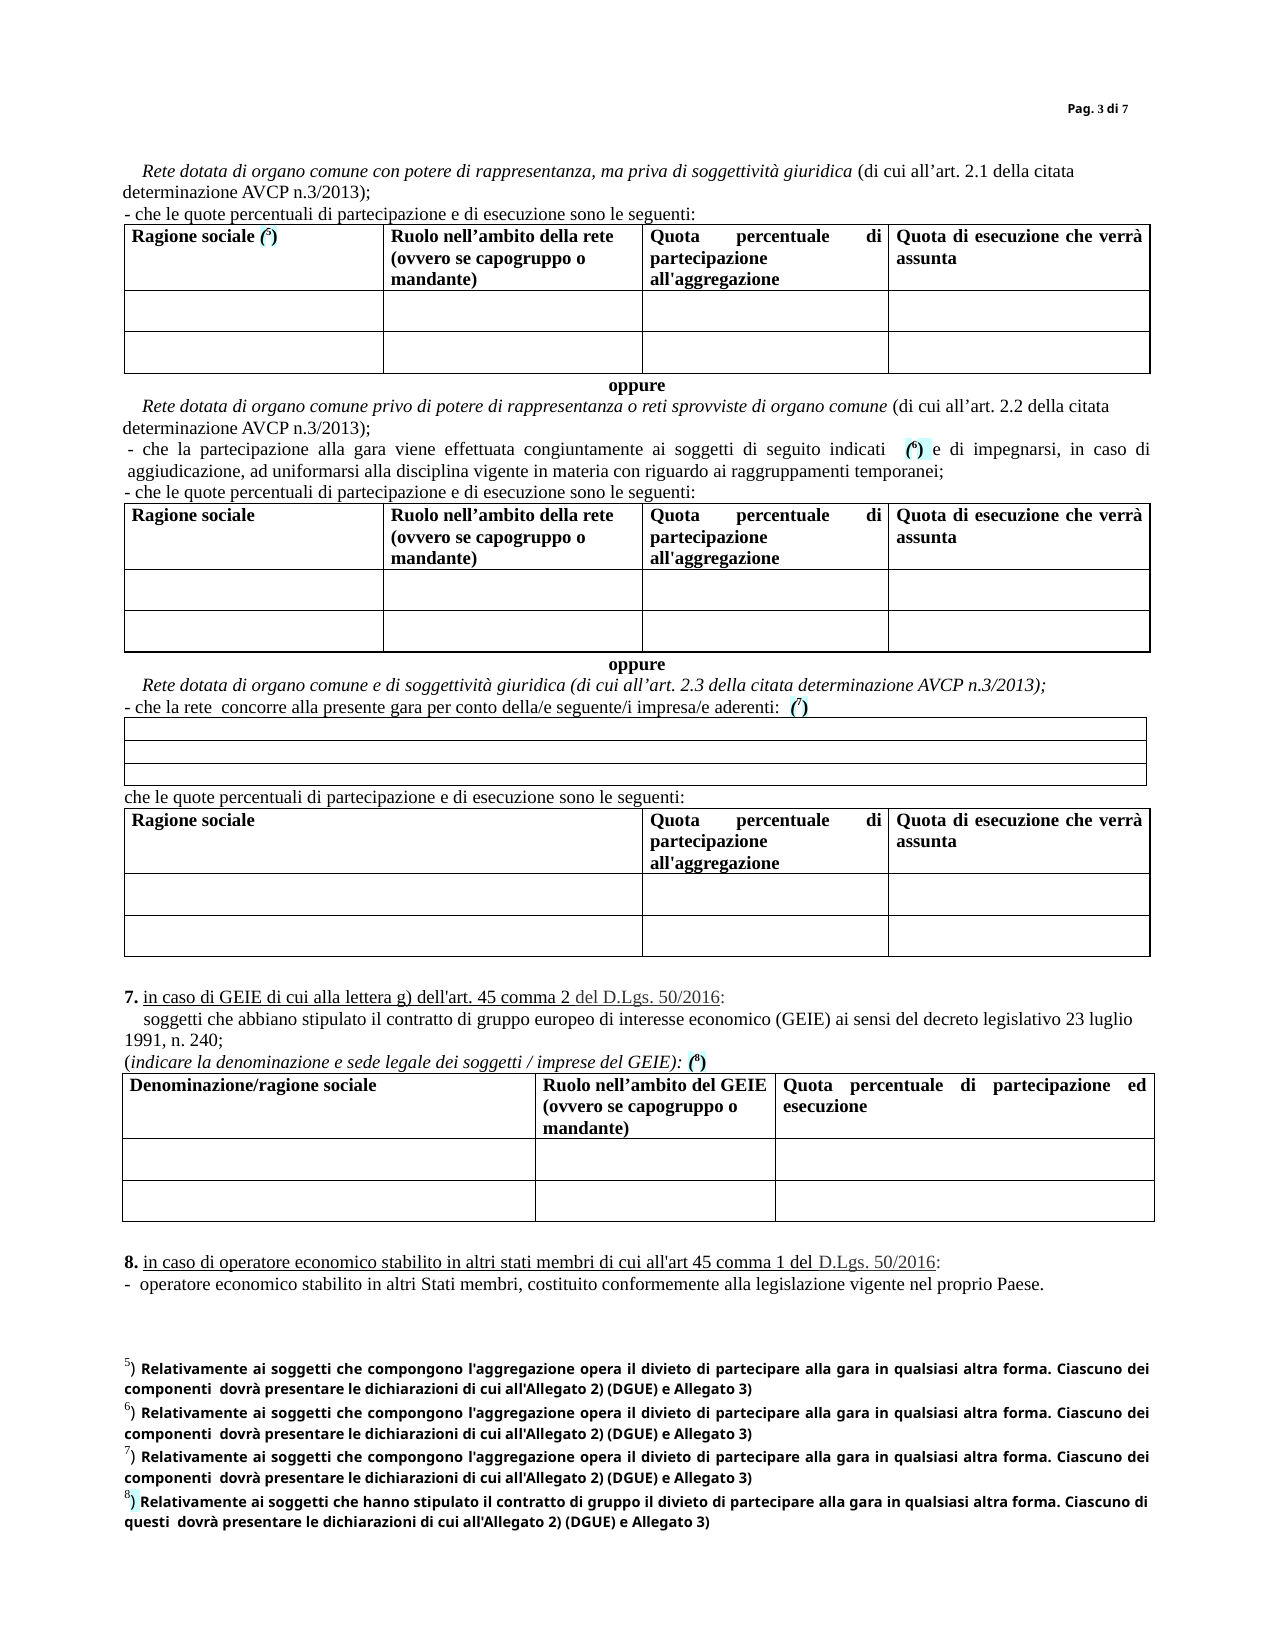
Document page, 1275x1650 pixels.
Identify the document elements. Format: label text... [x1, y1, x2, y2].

text - che la rete concorre alla presente gara per conto della/e seguente/i impresa/e aderenti: () [124, 696, 1151, 717]
text  Rete dotata di organo comune e di soggettività giuridica (di cui all’art. 2.3 della citata determinazione AVCP n.3/2013); [122, 674, 1151, 696]
table_header Ragione sociale [125, 504, 383, 569]
table_cell [643, 291, 888, 331]
table_header Ruolo nell’ambito della rete (ovvero se capogruppo o mandante) [384, 504, 642, 569]
text che le quote percentuali di partecipazione e di esecuzione sono le seguenti: [124, 786, 1151, 808]
text ) Relativamente ai soggetti che compongono l'aggregazione opera il divieto di partecipare alla gara in qualsiasi altra forma. Ciascuno dei componenti dovrà presentare le dichiarazioni di cui all'Allegato 2) (DGUE) e Allegato 3) [124, 1443, 1151, 1488]
table_cell [123, 1139, 535, 1179]
table_cell [889, 332, 1149, 373]
table_cell [889, 291, 1149, 331]
table_cell [125, 291, 383, 331]
text (indicare la denominazione e sede legale dei soggetti / imprese del GEIE): () [124, 1051, 1151, 1072]
table_header Quota percentuale di partecipazione all'aggregazione [643, 504, 888, 569]
table_header Ruolo nell’ambito della rete (ovvero se capogruppo o mandante) [384, 225, 642, 290]
text  soggetti che abbiano stipulato il contratto di gruppo europeo di interesse economico (GEIE) ai sensi del decreto legislativo 23 luglio 1991, n. 240; [124, 1008, 1151, 1051]
table_header Ragione sociale [125, 809, 642, 873]
table_header Quota percentuale di partecipazione all'aggregazione [643, 225, 888, 290]
table_cell [889, 874, 1149, 915]
table_header Ragione sociale () [125, 225, 383, 290]
table_cell [123, 1181, 535, 1221]
table_cell [125, 611, 383, 651]
table_cell [125, 916, 642, 956]
table_cell [125, 741, 1146, 762]
table_cell [889, 916, 1149, 956]
table_cell [384, 291, 642, 331]
table_cell [384, 332, 642, 373]
table_cell [125, 332, 383, 373]
table_cell [125, 764, 1146, 785]
text oppure [122, 652, 1151, 674]
text - operatore economico stabilito in altri Stati membri, costituito conformemente alla legislazione vigente nel proprio Paese. [124, 1273, 1151, 1294]
text - che le quote percentuali di partecipazione e di esecuzione sono le seguenti: [124, 481, 1151, 503]
table_cell [125, 570, 383, 610]
text ) Relativamente ai soggetti che hanno stipulato il contratto di gruppo il divieto di partecipare alla gara in qualsiasi altra forma. Ciascuno di questi dovrà presentare le dichiarazioni di cui all'Allegato 2) (DGUE) e Allegato 3) [124, 1488, 1151, 1532]
table_cell [384, 611, 642, 651]
table_cell [643, 332, 888, 373]
text 7. in caso di GEIE di cui alla lettera g) dell'art. 45 comma 2 del D.Lgs. 50/2016: [124, 986, 1151, 1008]
table_cell [643, 611, 888, 651]
table_cell [536, 1139, 775, 1179]
table_cell [643, 916, 888, 956]
table_cell [643, 570, 888, 610]
table_cell [384, 570, 642, 610]
table_header Denominazione/ragione sociale [123, 1074, 535, 1138]
text ) Relativamente ai soggetti che compongono l'aggregazione opera il divieto di partecipare alla gara in qualsiasi altra forma. Ciascuno dei componenti dovrà presentare le dichiarazioni di cui all'Allegato 2) (DGUE) e Allegato 3) [124, 1399, 1151, 1443]
table_cell [776, 1181, 1154, 1221]
table_header Quota di esecuzione che verrà assunta [889, 809, 1149, 873]
table_header Quota di esecuzione che verrà assunta [889, 504, 1149, 569]
table_cell [889, 611, 1149, 651]
table_header Quota percentuale di partecipazione all'aggregazione [643, 809, 888, 873]
text - che le quote percentuali di partecipazione e di esecuzione sono le seguenti: [124, 203, 1151, 224]
table_cell [125, 874, 642, 915]
text  Rete dotata di organo comune privo di potere di rappresentanza o reti sprovviste di organo comune (di cui all’art. 2.2 della citata determinazione AVCP n.3/2013); [122, 395, 1151, 438]
text 8. in caso di operatore economico stabilito in altri stati membri di cui all'art 45 comma 1 del D.Lgs. 50/2016: [124, 1251, 1151, 1273]
table_header Ruolo nell’ambito del GEIE (ovvero se capogruppo o mandante) [536, 1074, 775, 1138]
text - che la partecipazione alla gara viene effettuata congiuntamente ai soggetti di seguito indicati () e di impegnarsi, in caso di aggiudicazione, ad uniformarsi alla disciplina vigente in materia con riguardo ai raggruppamenti temporanei; [127, 438, 1151, 481]
table_cell [643, 874, 888, 915]
text oppure [122, 374, 1151, 395]
table_cell [536, 1181, 775, 1221]
table_header Quota di esecuzione che verrà assunta [889, 225, 1149, 290]
text  Rete dotata di organo comune con potere di rappresentanza, ma priva di soggettività giuridica (di cui all’art. 2.1 della citata determinazione AVCP n.3/2013); [122, 159, 1151, 203]
table_header [125, 718, 1146, 740]
table_cell [889, 570, 1149, 610]
table_cell [776, 1139, 1154, 1179]
table_header Quota percentuale di partecipazione ed esecuzione [776, 1074, 1154, 1138]
